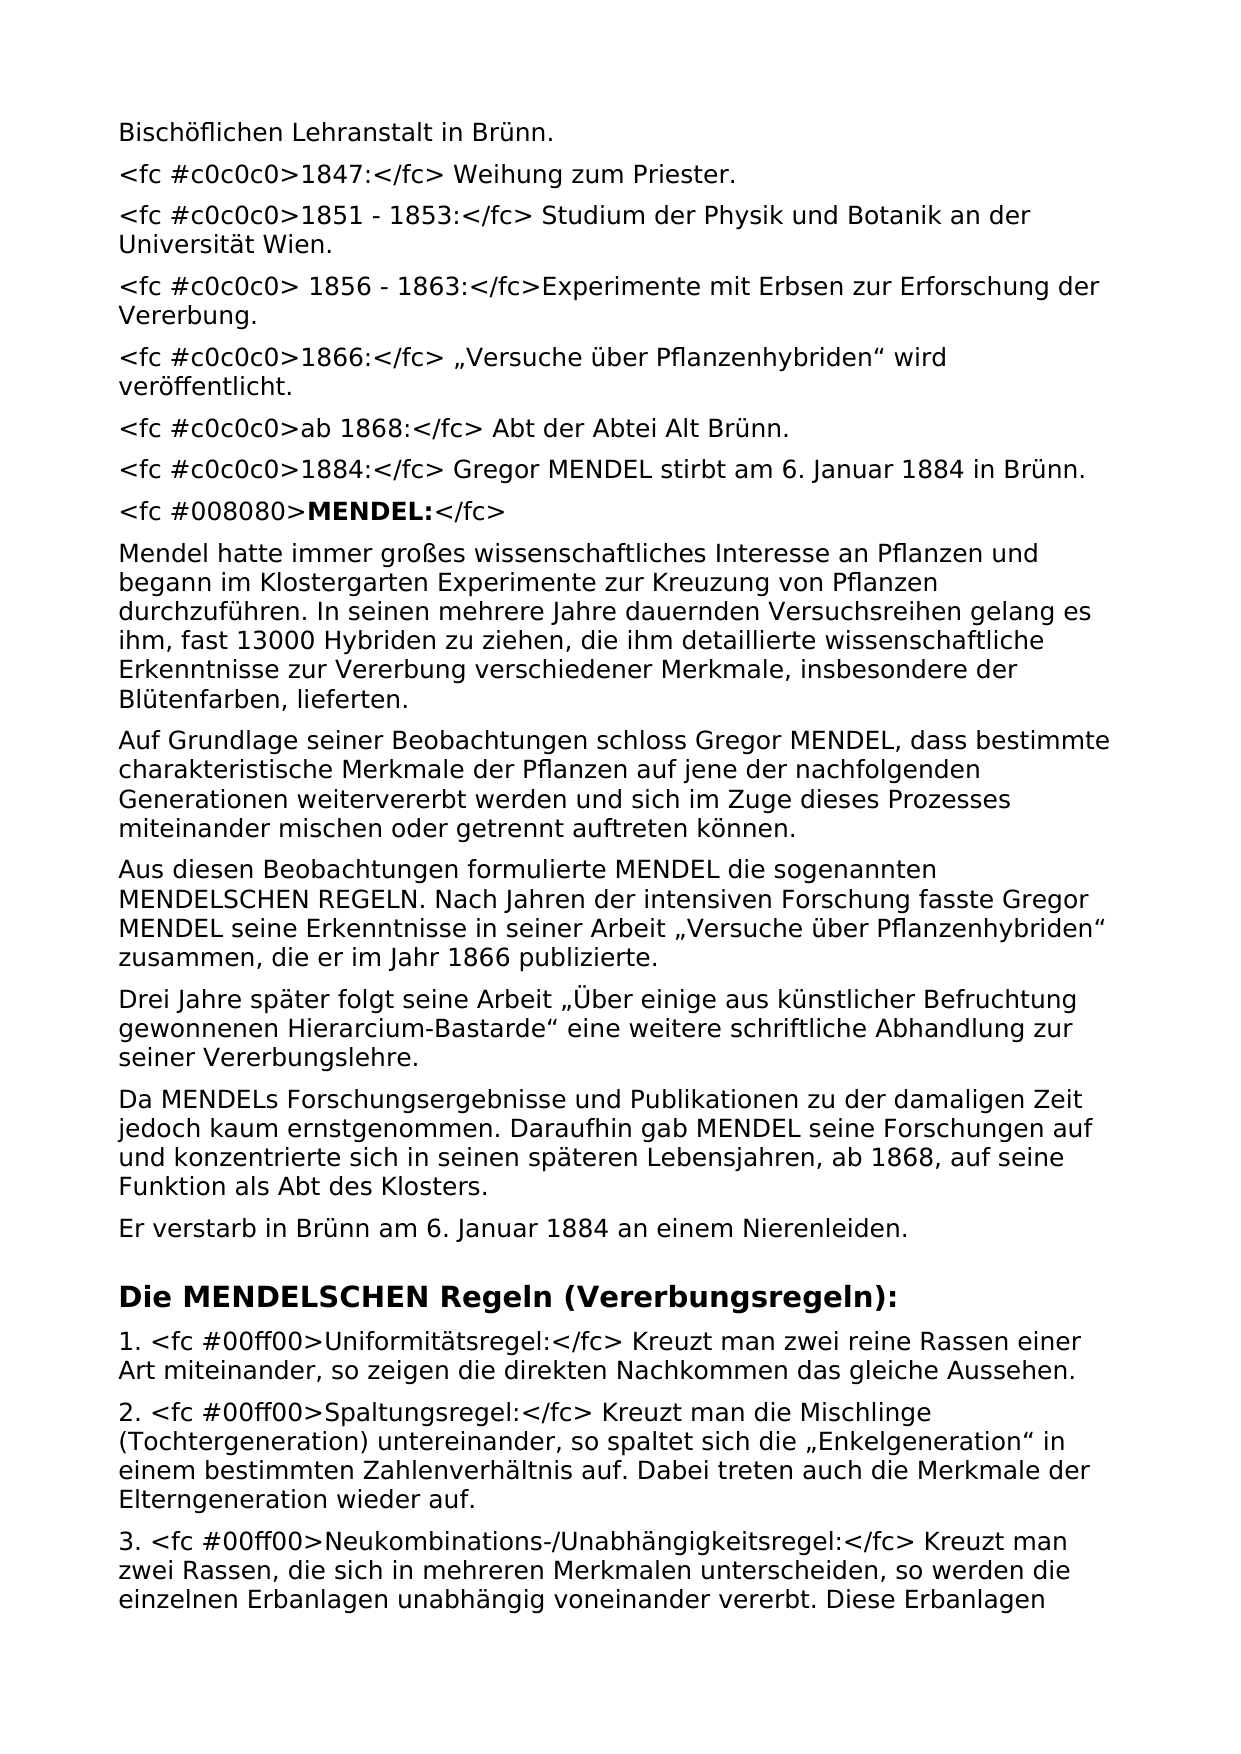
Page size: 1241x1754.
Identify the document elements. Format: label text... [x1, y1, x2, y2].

text Auf Grundlage seiner Beobachtungen schloss Gregor MENDEL, dass bestimmte charakteristische Merkmale der Pflanzen auf jene der nachfolgenden Generationen weitervererbt werden und sich im Zuge dieses Prozesses miteinander mischen oder getrennt auftreten können. [118, 726, 1122, 843]
text <fc #c0c0c0>1866:</fc> „Versuche über Pflanzenhybriden“ wird veröffentlicht. [118, 343, 1122, 401]
text <fc #c0c0c0>1847:</fc> Weihung zum Priester. [118, 160, 1122, 189]
text 1. <fc #00ff00>Uniformitätsregel:</fc> Kreuzt man zwei reine Rassen einer Art miteinander, so zeigen die direkten Nachkommen das gleiche Aussehen. [118, 1327, 1122, 1385]
text <fc #c0c0c0>1884:</fc> Gregor MENDEL stirbt am 6. Januar 1884 in Brünn. [118, 456, 1122, 485]
text Drei Jahre später folgt seine Arbeit „Über einige aus künstlicher Befruchtung gewonnenen Hierarcium-Bastarde“ eine weitere schriftliche Abhandlung zur seiner Vererbungslehre. [118, 985, 1122, 1072]
text 2. <fc #00ff00>Spaltungsregel:</fc> Kreuzt man die Mischlinge (Tochtergeneration) untereinander, so spaltet sich die „Enkelgeneration“ in einem bestimmten Zahlenverhältnis auf. Dabei treten auch die Merkmale der Elterngeneration wieder auf. [118, 1398, 1122, 1514]
text <fc #008080>MENDEL:</fc> [118, 497, 1122, 526]
text <fc #c0c0c0>1851 - 1853:</fc> Studium der Physik und Botanik an der Universität Wien. [118, 201, 1122, 260]
text Da MENDELs Forschungsergebnisse und Publikationen zu der damaligen Zeit jedoch kaum ernstgenommen. Daraufhin gab MENDEL seine Forschungen auf und konzentrierte sich in seinen späteren Lebensjahren, ab 1868, auf seine Funktion als Abt des Klosters. [118, 1085, 1122, 1201]
text Aus diesen Beobachtungen formulierte MENDEL die sogenannten MENDELSCHEN REGELN. Nach Jahren der intensiven Forschung fasste Gregor MENDEL seine Erkenntnisse in seiner Arbeit „Versuche über Pflanzenhybriden“ zusammen, die er im Jahr 1866 publizierte. [118, 856, 1122, 972]
text Mendel hatte immer großes wissenschaftliches Interesse an Pflanzen und begann im Klostergarten Experimente zur Kreuzung von Pflanzen durchzuführen. In seinen mehrere Jahre dauernden Versuchsreihen gelang es ihm, fast 13000 Hybriden zu ziehen, die ihm detaillierte wissenschaftliche Erkenntnisse zur Vererbung verschiedener Merkmale, insbesondere der Blütenfarben, lieferten. [118, 539, 1122, 714]
text <fc #c0c0c0>ab 1868:</fc> Abt der Abtei Alt Brünn. [118, 414, 1122, 443]
text <fc #c0c0c0> 1856 - 1863:</fc>Experimente mit Erbsen zur Erforschung der Vererbung. [118, 272, 1122, 331]
text Er verstarb in Brünn am 6. Januar 1884 an einem Nierenleiden. [118, 1214, 1122, 1243]
text Bischöflichen Lehranstalt in Brünn. [118, 118, 1122, 147]
subtitle Die MENDELSCHEN Regeln (Vererbungsregeln): [118, 1281, 1122, 1314]
text 3. <fc #00ff00>Neukombinations-/Unabhängigkeitsregel:</fc> Kreuzt man zwei Rassen, die sich in mehreren Merkmalen unterscheiden, so werden die einzelnen Erbanlagen unabhängig voneinander vererbt. Diese Erbanlagen [118, 1527, 1122, 1614]
